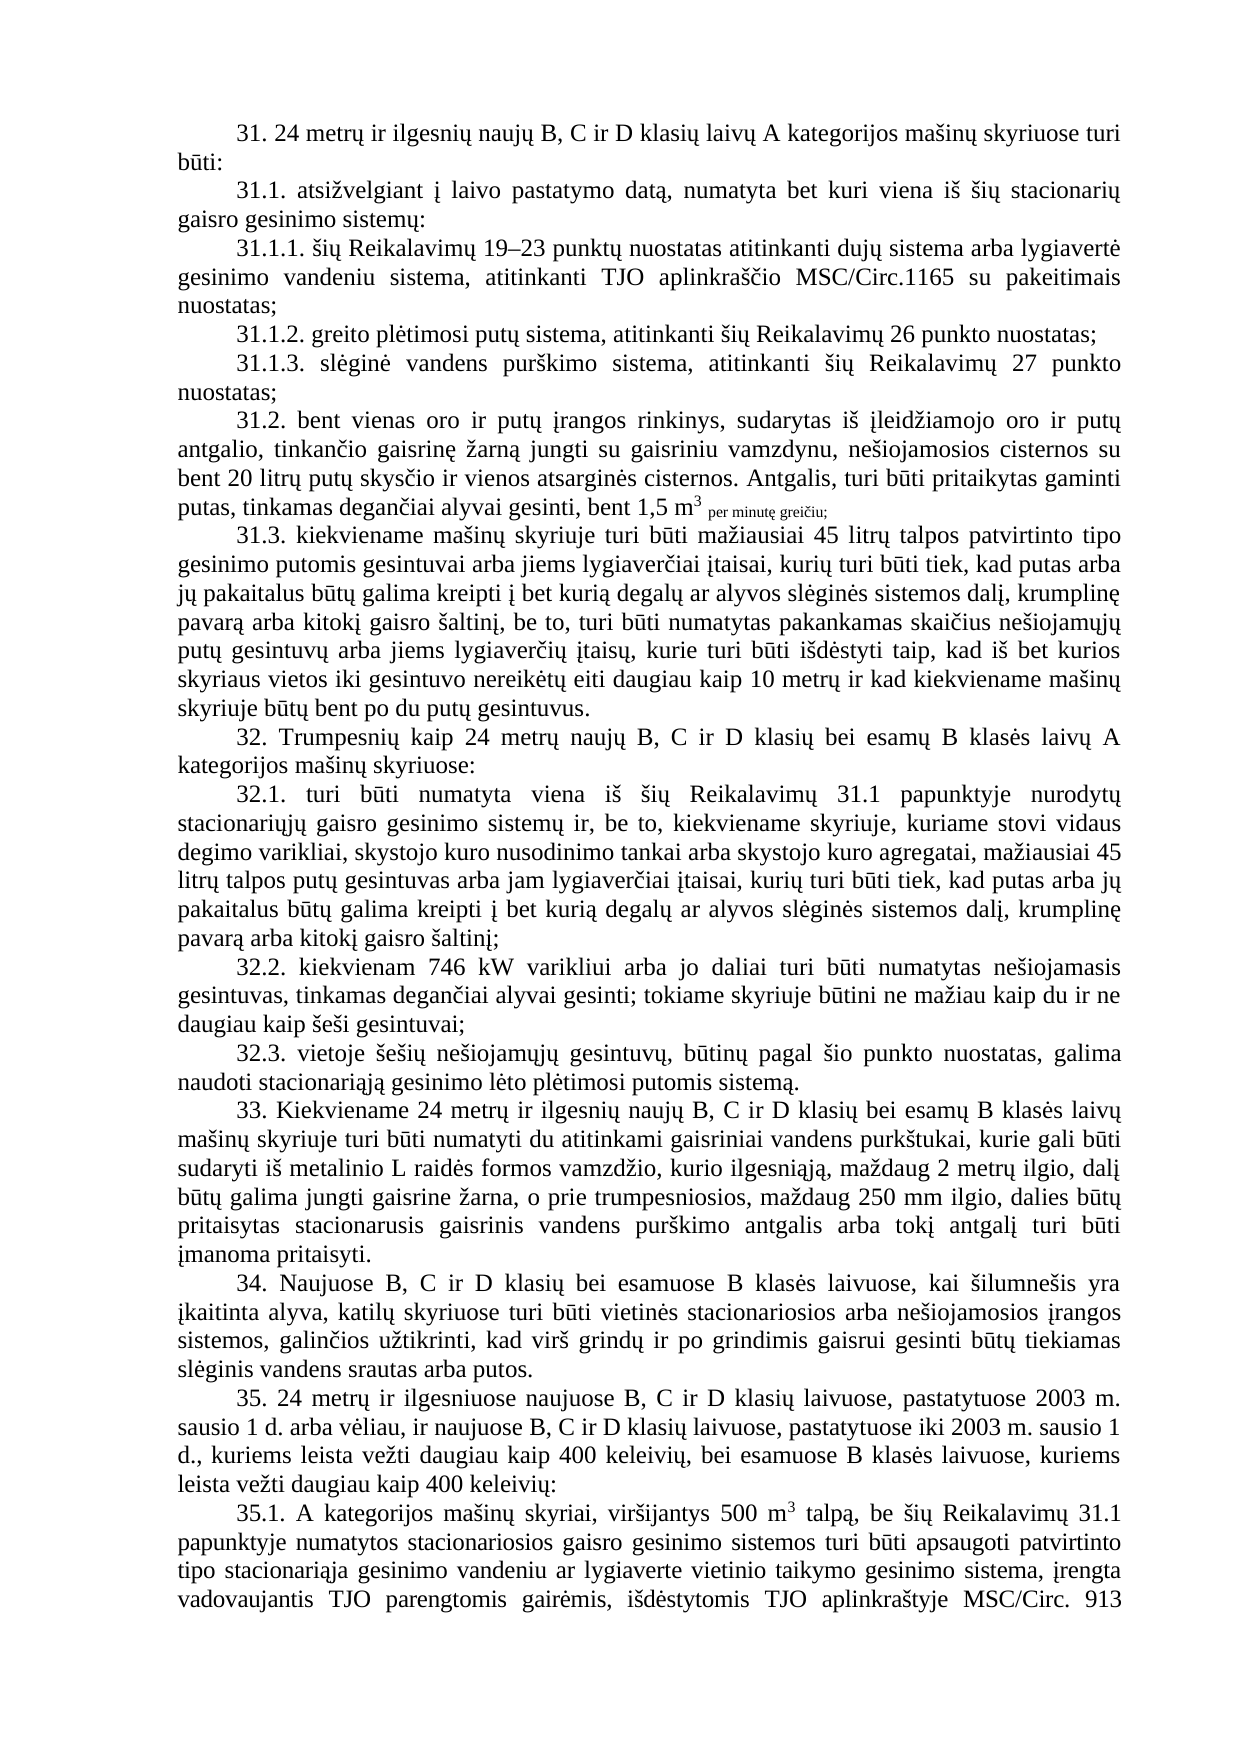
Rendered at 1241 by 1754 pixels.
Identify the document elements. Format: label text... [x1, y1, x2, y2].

text 32.3. vietoje šešių nešiojamųjų gesintuvų, būtinų pagal šio punkto nuostatas, galima naudoti stacionariąją gesinimo lėto plėtimosi putomis sistemą. [177, 1038, 1122, 1096]
text 35.1. A kategorijos mašinų skyriai, viršijantys 500 m3 talpą, be šių Reikalavimų 31.1 papunktyje numatytos stacionariosios gaisro gesinimo sistemos turi būti apsaugoti patvirtinto tipo stacionariąja gesinimo vandeniu ar lygiaverte vietinio taikymo gesinimo sistema, įrengta vadovaujantis TJO parengtomis gairėmis, išdėstytomis TJO aplinkraštyje MSC/Circ. 913 [177, 1498, 1122, 1613]
text 31.1.3. slėginė vandens purškimo sistema, atitinkanti šių Reikalavimų 27 punkto nuostatas; [177, 348, 1122, 406]
text 31. 24 metrų ir ilgesnių naujų B, C ir D klasių laivų A kategorijos mašinų skyriuose turi būti: [177, 118, 1122, 176]
text 32.2. kiekvienam 746 kW varikliui arba jo daliai turi būti numatytas nešiojamasis gesintuvas, tinkamas degančiai alyvai gesinti; tokiame skyriuje būtini ne mažiau kaip du ir ne daugiau kaip šeši gesintuvai; [177, 952, 1122, 1038]
text 31.2. bent vienas oro ir putų įrangos rinkinys, sudarytas iš įleidžiamojo oro ir putų antgalio, tinkančio gaisrinę žarną jungti su gaisriniu vamzdynu, nešiojamosios cisternos su bent 20 litrų putų skysčio ir vienos atsarginės cisternos. Antgalis, turi būti pritaikytas gaminti putas, tinkamas degančiai alyvai gesinti, bent 1,5 m3 per minutę greičiu; [177, 406, 1122, 521]
text 33. Kiekviename 24 metrų ir ilgesnių naujų B, C ir D klasių bei esamų B klasės laivų mašinų skyriuje turi būti numatyti du atitinkami gaisriniai vandens purkštukai, kurie gali būti sudaryti iš metalinio L raidės formos vamzdžio, kurio ilgesniąją, maždaug 2 metrų ilgio, dalį būtų galima jungti gaisrine žarna, o prie trumpesniosios, maždaug 250 mm ilgio, dalies būtų pritaisytas stacionarusis gaisrinis vandens purškimo antgalis arba tokį antgalį turi būti įmanoma pritaisyti. [177, 1096, 1122, 1268]
text 31.3. kiekviename mašinų skyriuje turi būti mažiausiai 45 litrų talpos patvirtinto tipo gesinimo putomis gesintuvai arba jiems lygiaverčiai įtaisai, kurių turi būti tiek, kad putas arba jų pakaitalus būtų galima kreipti į bet kurią degalų ar alyvos slėginės sistemos dalį, krumplinę pavarą arba kitokį gaisro šaltinį, be to, turi būti numatytas pakankamas skaičius nešiojamųjų putų gesintuvų arba jiems lygiaverčių įtaisų, kurie turi būti išdėstyti taip, kad iš bet kurios skyriaus vietos iki gesintuvo nereikėtų eiti daugiau kaip 10 metrų ir kad kiekviename mašinų skyriuje būtų bent po du putų gesintuvus. [177, 521, 1122, 722]
text 32.1. turi būti numatyta viena iš šių Reikalavimų 31.1 papunktyje nurodytų stacionariųjų gaisro gesinimo sistemų ir, be to, kiekviename skyriuje, kuriame stovi vidaus degimo varikliai, skystojo kuro nusodinimo tankai arba skystojo kuro agregatai, mažiausiai 45 litrų talpos putų gesintuvas arba jam lygiaverčiai įtaisai, kurių turi būti tiek, kad putas arba jų pakaitalus būtų galima kreipti į bet kurią degalų ar alyvos slėginės sistemos dalį, krumplinę pavarą arba kitokį gaisro šaltinį; [177, 779, 1122, 952]
text 31.1.1. šių Reikalavimų 19–23 punktų nuostatas atitinkanti dujų sistema arba lygiavertė gesinimo vandeniu sistema, atitinkanti TJO aplinkraščio MSC/Circ.1165 su pakeitimais nuostatas; [177, 233, 1122, 319]
text 31.1.2. greito plėtimosi putų sistema, atitinkanti šių Reikalavimų 26 punkto nuostatas; [177, 319, 1122, 348]
text 32. Trumpesnių kaip 24 metrų naujų B, C ir D klasių bei esamų B klasės laivų A kategorijos mašinų skyriuose: [177, 722, 1122, 779]
text 34. Naujuose B, C ir D klasių bei esamuose B klasės laivuose, kai šilumnešis yra įkaitinta alyva, katilų skyriuose turi būti vietinės stacionariosios arba nešiojamosios įrangos sistemos, galinčios užtikrinti, kad virš grindų ir po grindimis gaisrui gesinti būtų tiekiamas slėginis vandens srautas arba putos. [177, 1268, 1122, 1383]
text 35. 24 metrų ir ilgesniuose naujuose B, C ir D klasių laivuose, pastatytuose 2003 m. sausio 1 d. arba vėliau, ir naujuose B, C ir D klasių laivuose, pastatytuose iki 2003 m. sausio 1 d., kuriems leista vežti daugiau kaip 400 keleivių, bei esamuose B klasės laivuose, kuriems leista vežti daugiau kaip 400 keleivių: [177, 1383, 1122, 1498]
text 31.1. atsižvelgiant į laivo pastatymo datą, numatyta bet kuri viena iš šių stacionarių gaisro gesinimo sistemų: [177, 176, 1122, 233]
